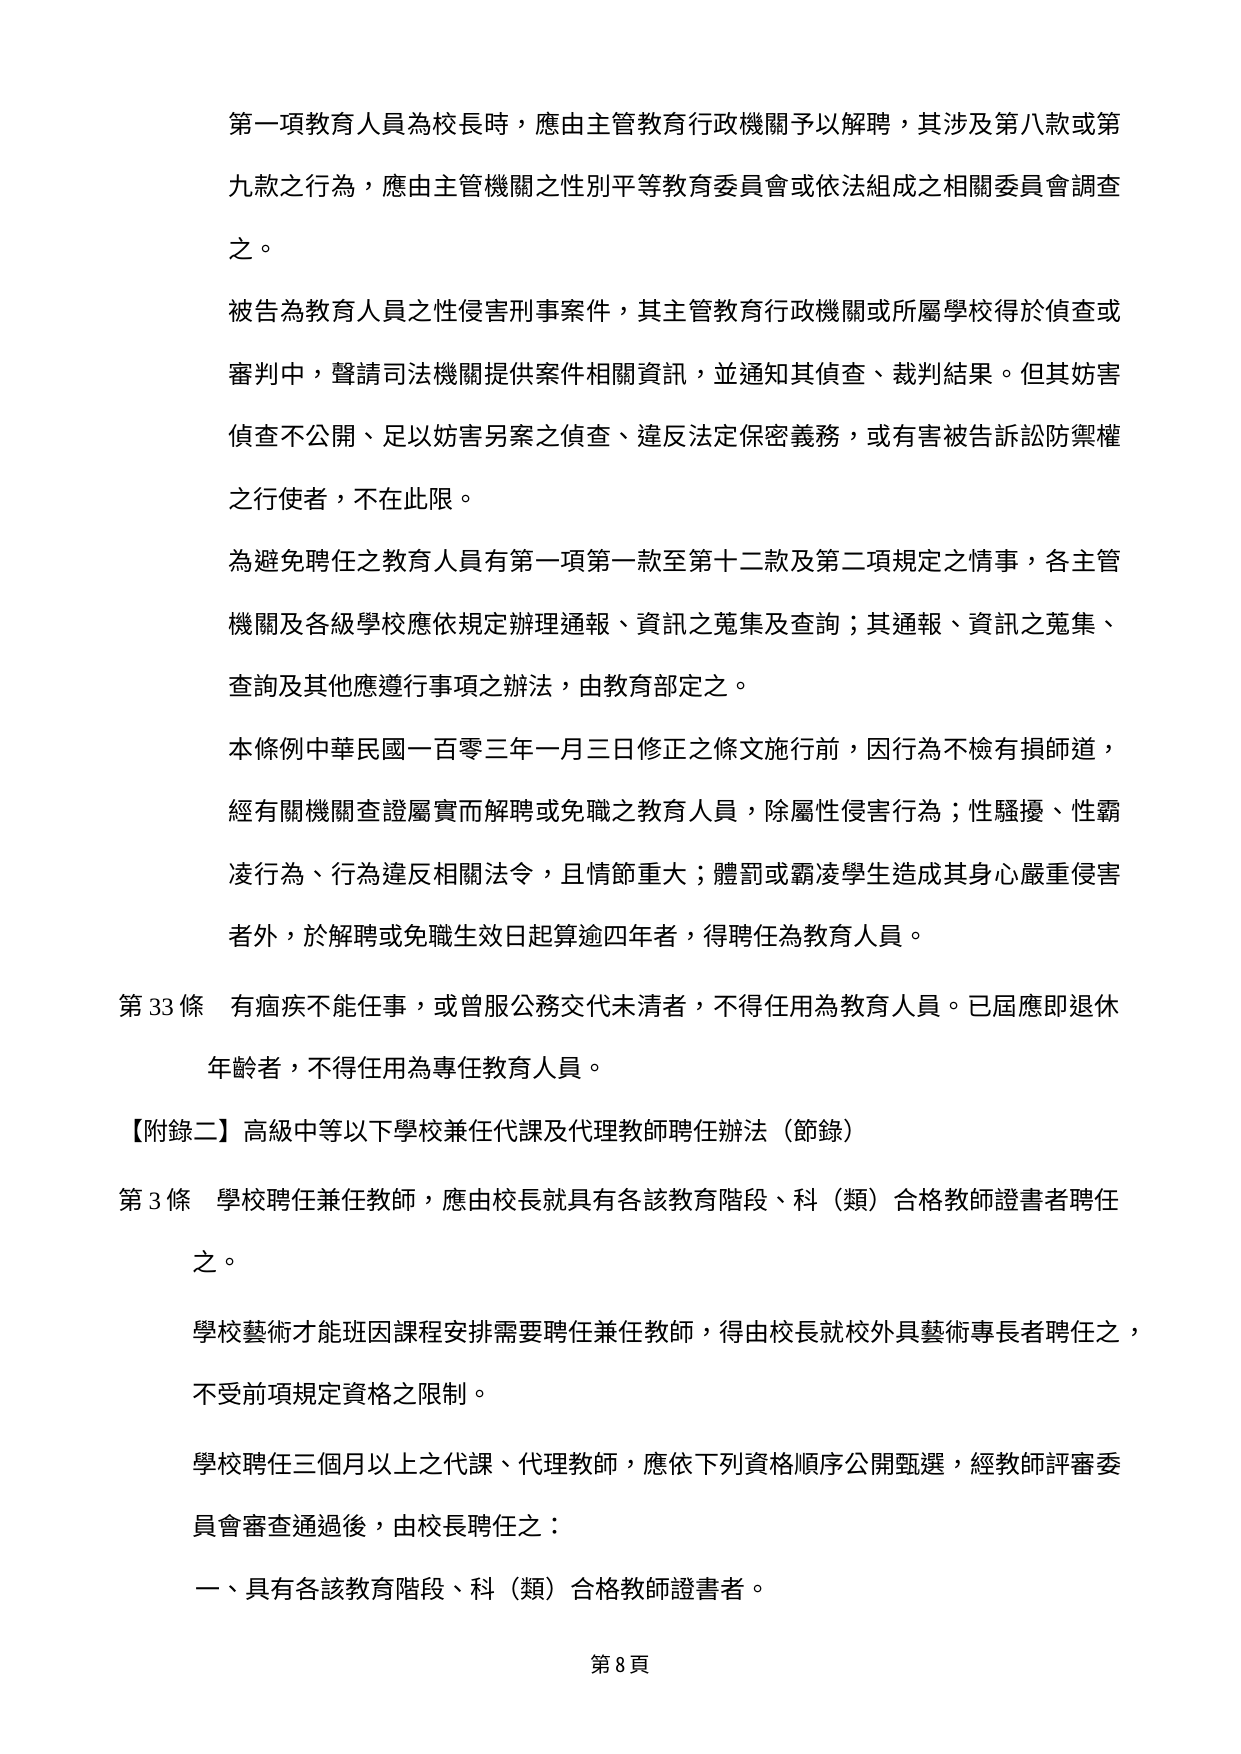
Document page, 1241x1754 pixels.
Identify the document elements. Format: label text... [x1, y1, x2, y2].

text 為避免聘任之教育人員有第一項第一款至第十二款及第二項規定之情事，各主管機關及各級學校應依規定辦理通報、資訊之蒐集及查詢；其通報、資訊之蒐集、查詢及其他應遵行事項之辦法，由教育部定之。 [229, 518, 1122, 706]
text 一、具有各該教育階段、科（類）合格教師證書者。 [118, 1546, 1122, 1608]
text 第33條 有痼疾不能任事，或曾服公務交代未清者，不得任用為教育人員。已屆應即退休年齡者，不得任用為專任教育人員。 [118, 962, 1122, 1087]
text 第一項教育人員為校長時，應由主管教育行政機關予以解聘，其涉及第八款或第九款之行為，應由主管機關之性別平等教育委員會或依法組成之相關委員會調查之。 [229, 81, 1122, 268]
text 學校聘任三個月以上之代課、代理教師，應依下列資格順序公開甄選，經教師評審委員會審查通過後，由校長聘任之： [192, 1421, 1122, 1546]
text 【附錄二】高級中等以下學校兼任代課及代理教師聘任辦法（節錄） [118, 1087, 1122, 1150]
text 學校藝術才能班因課程安排需要聘任兼任教師，得由校長就校外具藝術專長者聘任之，不受前項規定資格之限制。 [192, 1289, 1122, 1414]
text 本條例中華民國一百零三年一月三日修正之條文施行前，因行為不檢有損師道，經有關機關查證屬實而解聘或免職之教育人員，除屬性侵害行為；性騷擾、性霸凌行為、行為違反相關法令，且情節重大；體罰或霸凌學生造成其身心嚴重侵害者外，於解聘或免職生效日起算逾四年者，得聘任為教育人員。 [229, 706, 1122, 956]
text 被告為教育人員之性侵害刑事案件，其主管教育行政機關或所屬學校得於偵查或審判中，聲請司法機關提供案件相關資訊，並通知其偵查、裁判結果。但其妨害偵查不公開、足以妨害另案之偵查、違反法定保密義務，或有害被告訴訟防禦權之行使者，不在此限。 [229, 268, 1122, 518]
text 第3條 學校聘任兼任教師，應由校長就具有各該教育階段、科（類）合格教師證書者聘任之。 [118, 1157, 1122, 1282]
